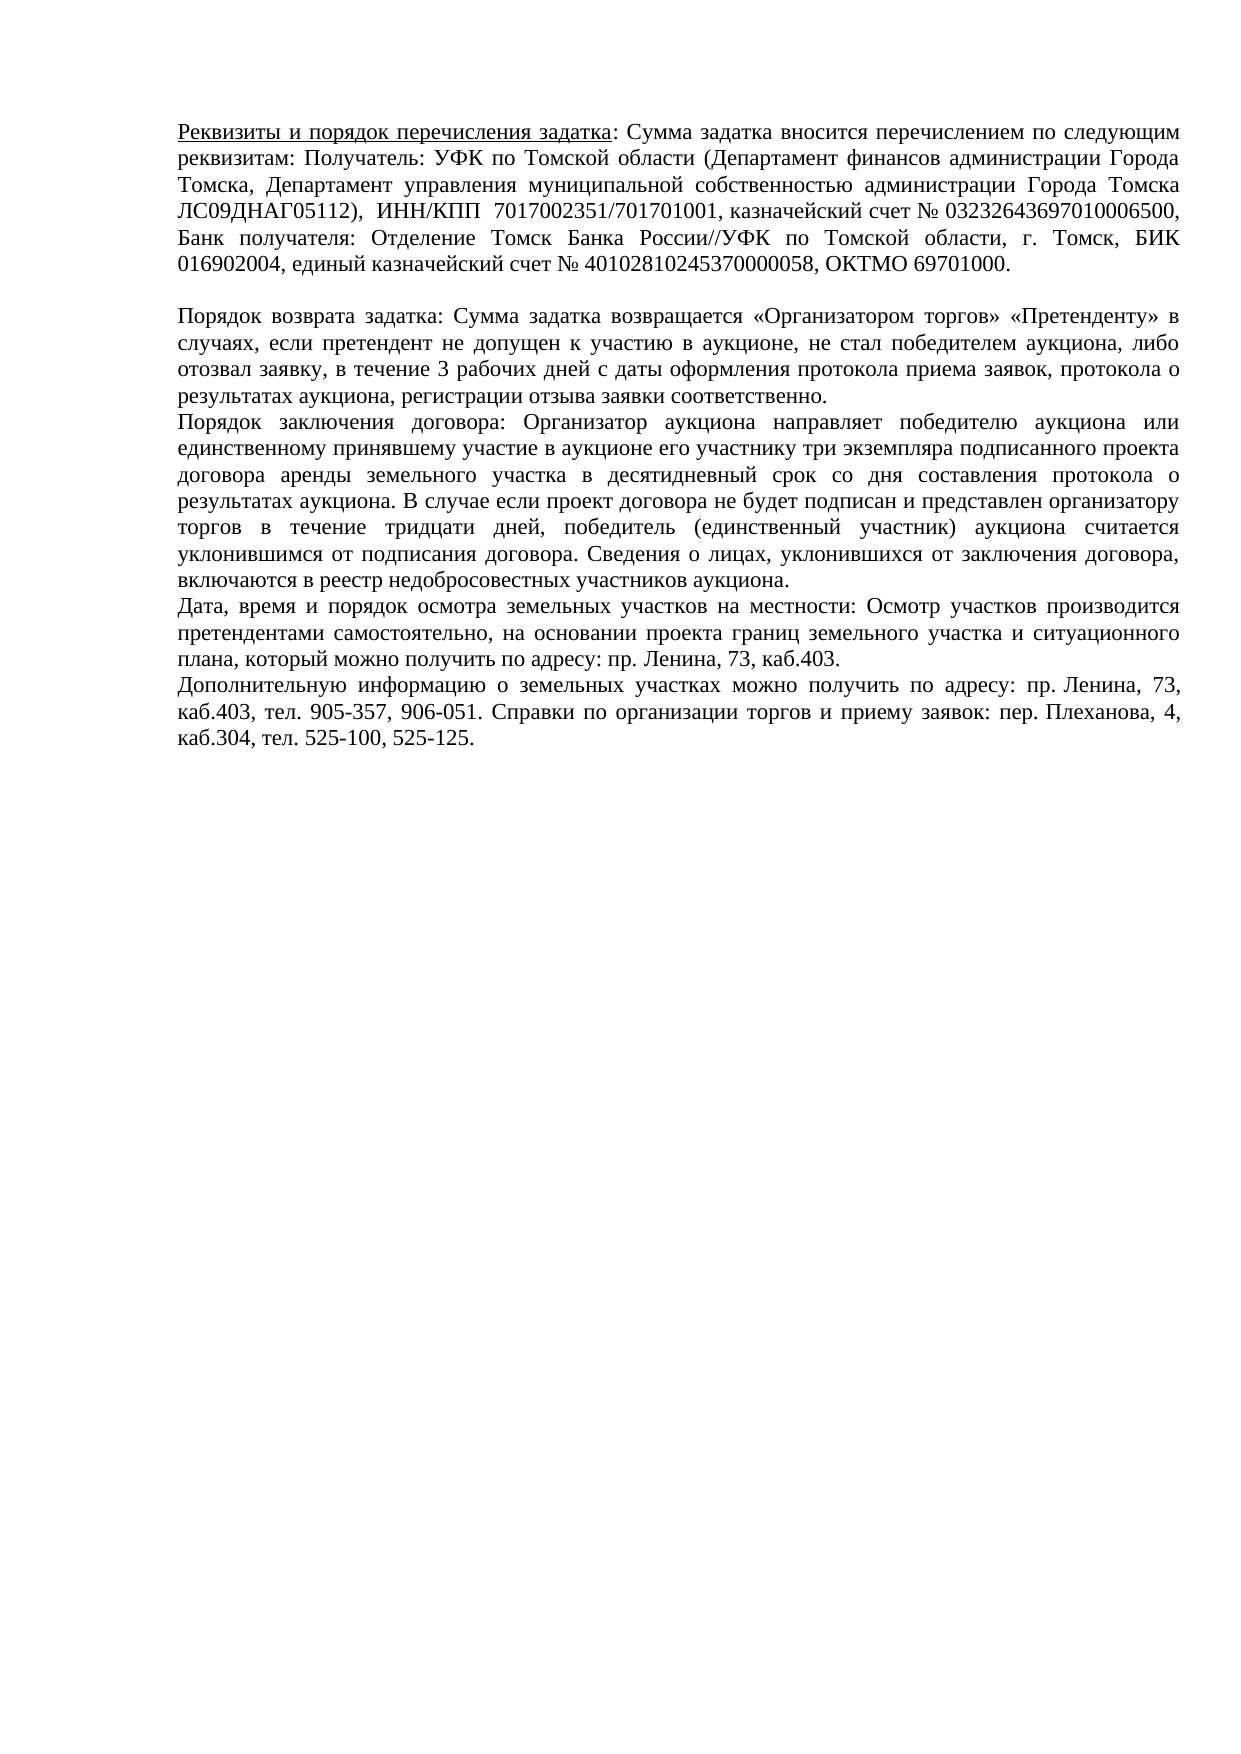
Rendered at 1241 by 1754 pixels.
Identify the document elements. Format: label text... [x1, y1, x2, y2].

text Порядок возврата задатка: Сумма задатка возвращается «Организатором торгов» «Претенденту» в случаях, если претендент не допущен к участию в аукционе, не стал победителем аукциона, либо отозвал заявку, в течение 3 рабочих дней с даты оформления протокола приема заявок, протокола о результатах аукциона, регистрации отзыва заявки соответственно. [177, 303, 1181, 408]
text Дополнительную информацию о земельных участках можно получить по адресу: пр. Ленина, 73, каб.403, тел. 905-357, 906-051. Справки по организации торгов и приему заявок: пер. Плеханова, 4, каб.304, тел. 525-100, 525-125. [177, 672, 1181, 751]
text Дата, время и порядок осмотра земельных участков на местности: Осмотр участков производится претендентами самостоятельно, на основании проекта границ земельного участка и ситуационного плана, который можно получить по адресу: пр. Ленина, 73, каб.403. [177, 592, 1181, 672]
text Реквизиты и порядок перечисления задатка: Сумма задатка вносится перечислением по следующим реквизитам: Получатель: УФК по Томской области (Департамент финансов администрации Города Томска, Департамент управления муниципальной собственностью администрации Города Томска ЛС09ДНАГ05112), ИНН/КПП 7017002351/701701001, казначейский счет № 03232643697010006500, Банк получателя: Отделение Томск Банка России//УФК по Томской области, г. Томск, БИК 016902004, единый казначейский счет № 40102810245370000058, ОКТМО 69701000. [177, 118, 1181, 276]
text Порядок заключения договора: Организатор аукциона направляет победителю аукциона или единственному принявшему участие в аукционе его участнику три экземпляра подписанного проекта договора аренды земельного участка в десятидневный срок со дня составления протокола о результатах аукциона. В случае если проект договора не будет подписан и представлен организатору торгов в течение тридцати дней, победитель (единственный участник) аукциона считается уклонившимся от подписания договора. Сведения о лицах, уклонившихся от заключения договора, включаются в реестр недобросовестных участников аукциона. [177, 408, 1181, 592]
